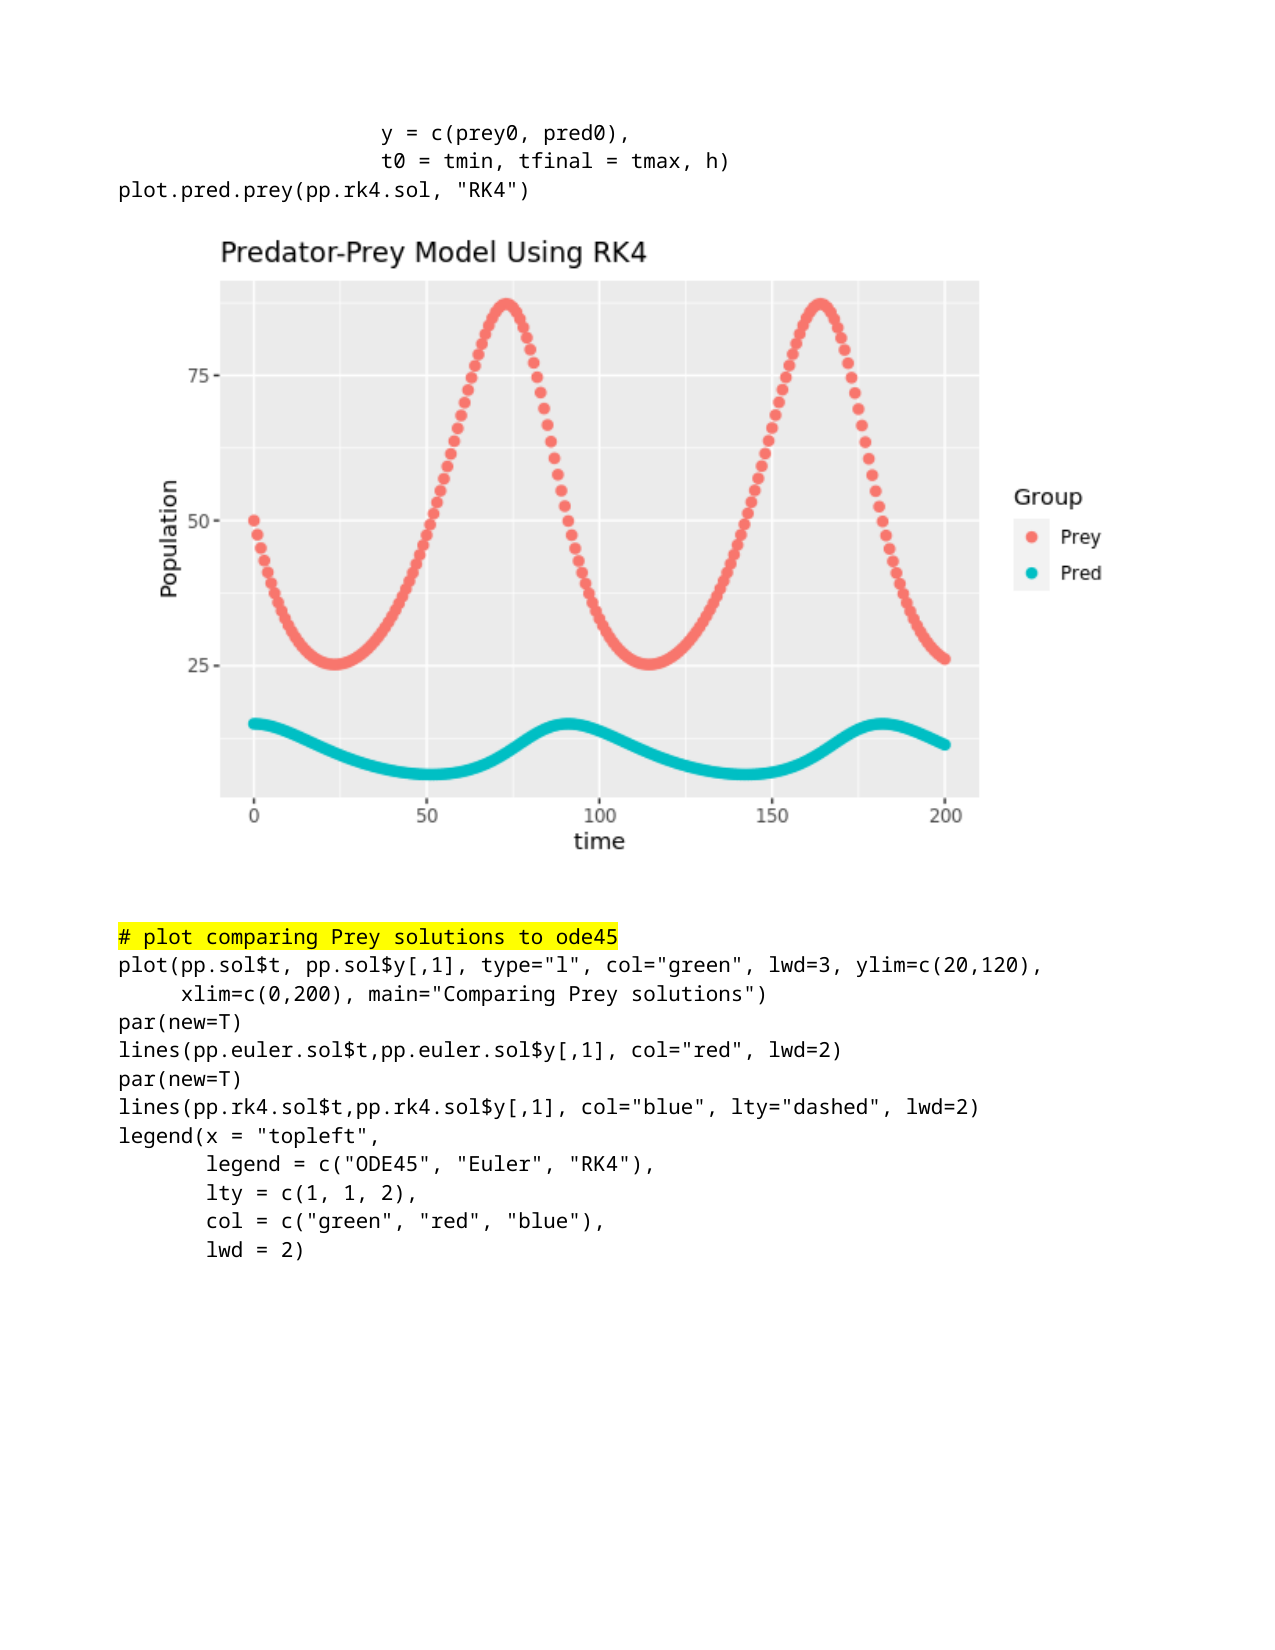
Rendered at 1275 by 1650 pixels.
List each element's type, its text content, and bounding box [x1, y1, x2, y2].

text col = c("green", "red", "blue"), [118, 1206, 1157, 1235]
text y = c(prey0, pred0), [118, 118, 1157, 147]
text par(new=T) [118, 1007, 1157, 1036]
text legend = c("ODE45", "Euler", "RK4"), [118, 1149, 1157, 1178]
text xlim=c(0,200), main="Comparing Prey solutions") [118, 979, 1157, 1007]
text plot.pred.prey(pp.rk4.sol, "RK4") [118, 175, 1157, 203]
picture [150, 231, 1125, 865]
text lwd = 2) [118, 1235, 1157, 1263]
text par(new=T) [118, 1064, 1157, 1092]
text lines(pp.euler.sol$t,pp.euler.sol$y[,1], col="red", lwd=2) [118, 1036, 1157, 1064]
text # plot comparing Prey solutions to ode45 [118, 922, 1157, 950]
text t0 = tmin, tfinal = tmax, h) [118, 147, 1157, 175]
text lines(pp.rk4.sol$t,pp.rk4.sol$y[,1], col="blue", lty="dashed", lwd=2) [118, 1092, 1157, 1121]
text lty = c(1, 1, 2), [118, 1178, 1157, 1206]
text legend(x = "topleft", [118, 1121, 1157, 1149]
text plot(pp.sol$t, pp.sol$y[,1], type="l", col="green", lwd=3, ylim=c(20,120), [118, 950, 1157, 979]
